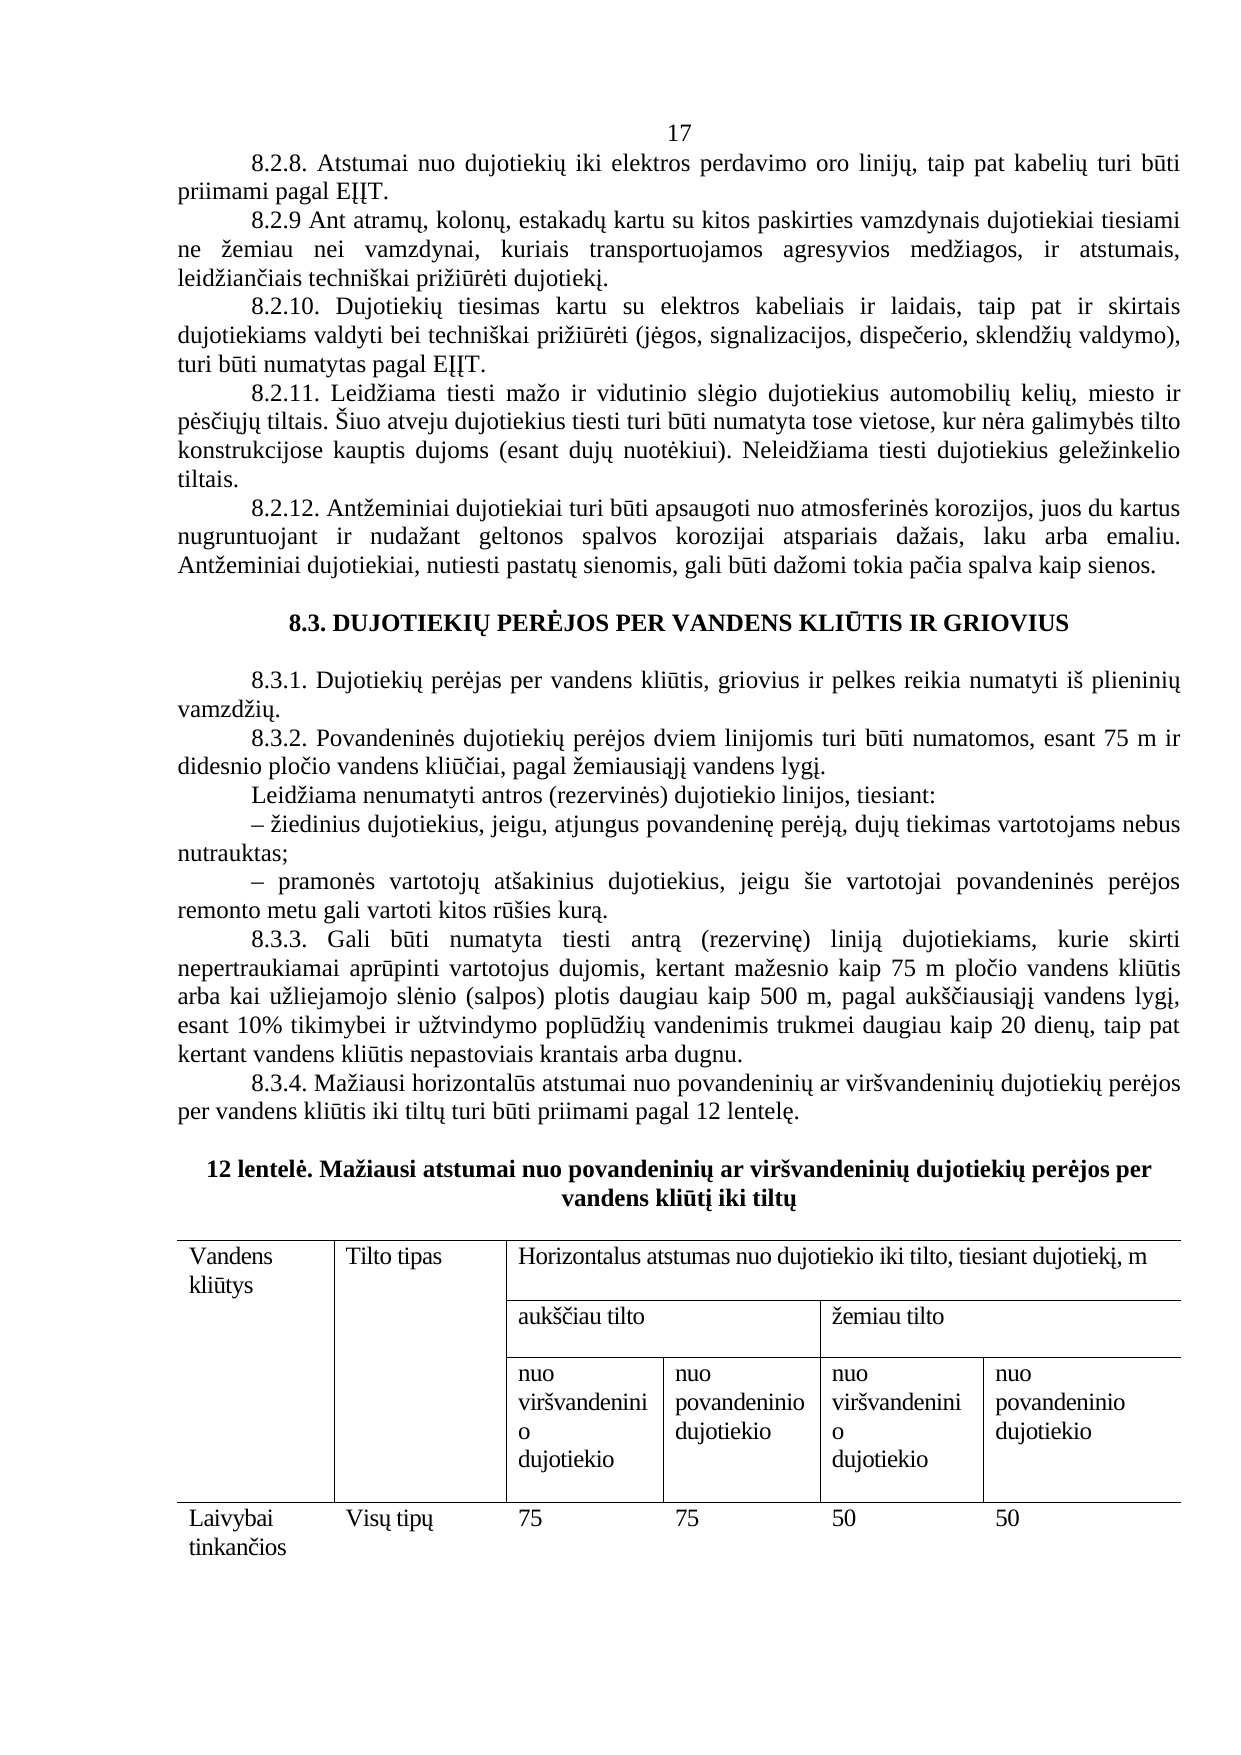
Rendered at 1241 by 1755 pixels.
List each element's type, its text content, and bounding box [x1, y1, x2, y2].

table_cell 50 [820, 1503, 984, 1561]
table_cell nuo viršvandeninio dujotiekio [507, 1358, 663, 1473]
table_cell [821, 1473, 983, 1502]
table_cell 75 [664, 1503, 820, 1561]
table_cell [820, 1561, 984, 1589]
text 8.2.10. Dujotiekių tiesimas kartu su elektros kabeliais ir laidais, taip pat ir skirtais dujotiekiams valdyti bei techniškai prižiūrėti (jėgos, signalizacijos, dispečerio, sklendžių valdymo), turi būti numatytas pagal EĮĮT. [177, 291, 1181, 378]
table_cell [507, 1561, 663, 1589]
text 8.2.11. Leidžiama tiesti mažo ir vidutinio slėgio dujotiekius automobilių kelių, miesto ir pėsčiųjų tiltais. Šiuo atveju dujotiekius tiesti turi būti numatyta tose vietose, kur nėra galimybės tilto konstrukcijose kauptis dujoms (esant dujų nuotėkiui). Neleidžiama tiesti dujotiekius geležinkelio tiltais. [177, 378, 1181, 493]
table_cell [335, 1473, 506, 1502]
table_cell [725, 1270, 820, 1300]
table_cell [664, 1561, 820, 1589]
table_cell Visų tipų [334, 1503, 507, 1561]
table_cell nuo viršvandeninio dujotiekio [821, 1358, 983, 1473]
table_cell [334, 1561, 507, 1589]
table_cell aukščiau tilto [507, 1301, 820, 1357]
table_header Tilto tipas [335, 1241, 506, 1473]
text 8.2.9 Ant atramų, kolonų, estakadų kartu su kitos paskirties vamzdynais dujotiekiai tiesiami ne žemiau nei vamzdynai, kuriais transportuojamos agresyvios medžiagos, ir atstumais, leidžiančiais techniškai prižiūrėti dujotiekį. [177, 205, 1181, 291]
table_cell [1014, 1270, 1181, 1300]
text 12 lentelė. Mažiausi atstumai nuo povandeninių ar viršvandeninių dujotiekių perėjos per vandens kliūtį iki tiltų [177, 1154, 1181, 1211]
table_cell Laivybai tinkančios [177, 1503, 334, 1561]
table_cell [507, 1270, 725, 1300]
table_cell nuo povandeninio dujotiekio [984, 1358, 1181, 1473]
text 8.2.12. Antžeminiai dujotiekiai turi būti apsaugoti nuo atmosferinės korozijos, juos du kartus nugruntuojant ir nudažant geltonos spalvos korozijai atspariais dažais, laku arba emaliu. Antžeminiai dujotiekiai, nutiesti pastatų sienomis, gali būti dažomi tokia pačia spalva kaip sienos. [177, 493, 1181, 579]
table_cell žemiau tilto [821, 1301, 1181, 1357]
table_header Horizontalus atstumas nuo dujotiekio iki tilto, tiesiant dujotiekį, m [507, 1241, 1181, 1270]
text 8.3.3. Gali būti numatyta tiesti antrą (rezervinę) liniją dujotiekiams, kurie skirti nepertraukiamai aprūpinti vartotojus dujomis, kertant mažesnio kaip 75 m pločio vandens kliūtis arba kai užliejamojo slėnio (salpos) plotis daugiau kaip 500 m, pagal aukščiausiąjį vandens lygį, esant 10% tikimybei ir užtvindymo poplūdžių vandenimis trukmei daugiau kaip 20 dienų, taip pat kertant vandens kliūtis nepastoviais krantais arba dugnu. [177, 924, 1181, 1068]
table_cell [177, 1561, 334, 1589]
text 8.2.8. Atstumai nuo dujotiekių iki elektros perdavimo oro linijų, taip pat kabelių turi būti priimami pagal EĮĮT. [177, 148, 1181, 205]
text – žiedinius dujotiekius, jeigu, atjungus povandeninę perėją, dujų tiekimas vartotojams nebus nutrauktas; [177, 809, 1181, 866]
text Leidžiama nenumatyti antros (rezervinės) dujotiekio linijos, tiesiant: [177, 780, 1181, 809]
table_cell 50 [984, 1503, 1181, 1561]
text 8.3.2. Povandeninės dujotiekių perėjos dviem linijomis turi būti numatomos, esant 75 m ir didesnio pločio vandens kliūčiai, pagal žemiausiąjį vandens lygį. [177, 723, 1181, 780]
table_cell [177, 1473, 334, 1502]
text – pramonės vartotojų atšakinius dujotiekius, jeigu šie vartotojai povandeninės perėjos remonto metu gali vartoti kitos rūšies kurą. [177, 866, 1181, 924]
table_cell [984, 1473, 1181, 1502]
text 8.3.4. Mažiausi horizontalūs atstumai nuo povandeninių ar viršvandeninių dujotiekių perėjos per vandens kliūtis iki tiltų turi būti priimami pagal 12 lentelę. [177, 1068, 1181, 1125]
table_cell [984, 1561, 1181, 1589]
table_cell [820, 1270, 1014, 1300]
text 8.3.1. Dujotiekių perėjas per vandens kliūtis, griovius ir pelkes reikia numatyti iš plieninių vamzdžių. [177, 665, 1181, 723]
text 8.3. DUJOTIEKIŲ PERĖJOS PER VANDENS KLIŪTIS IR GRIOVIUS [177, 608, 1181, 636]
table_cell 75 [507, 1503, 663, 1561]
table_cell [507, 1473, 663, 1502]
table_cell nuo povandeninio dujotiekio [664, 1358, 820, 1473]
table_header Vandens kliūtys [177, 1241, 334, 1473]
table_cell [664, 1473, 820, 1502]
